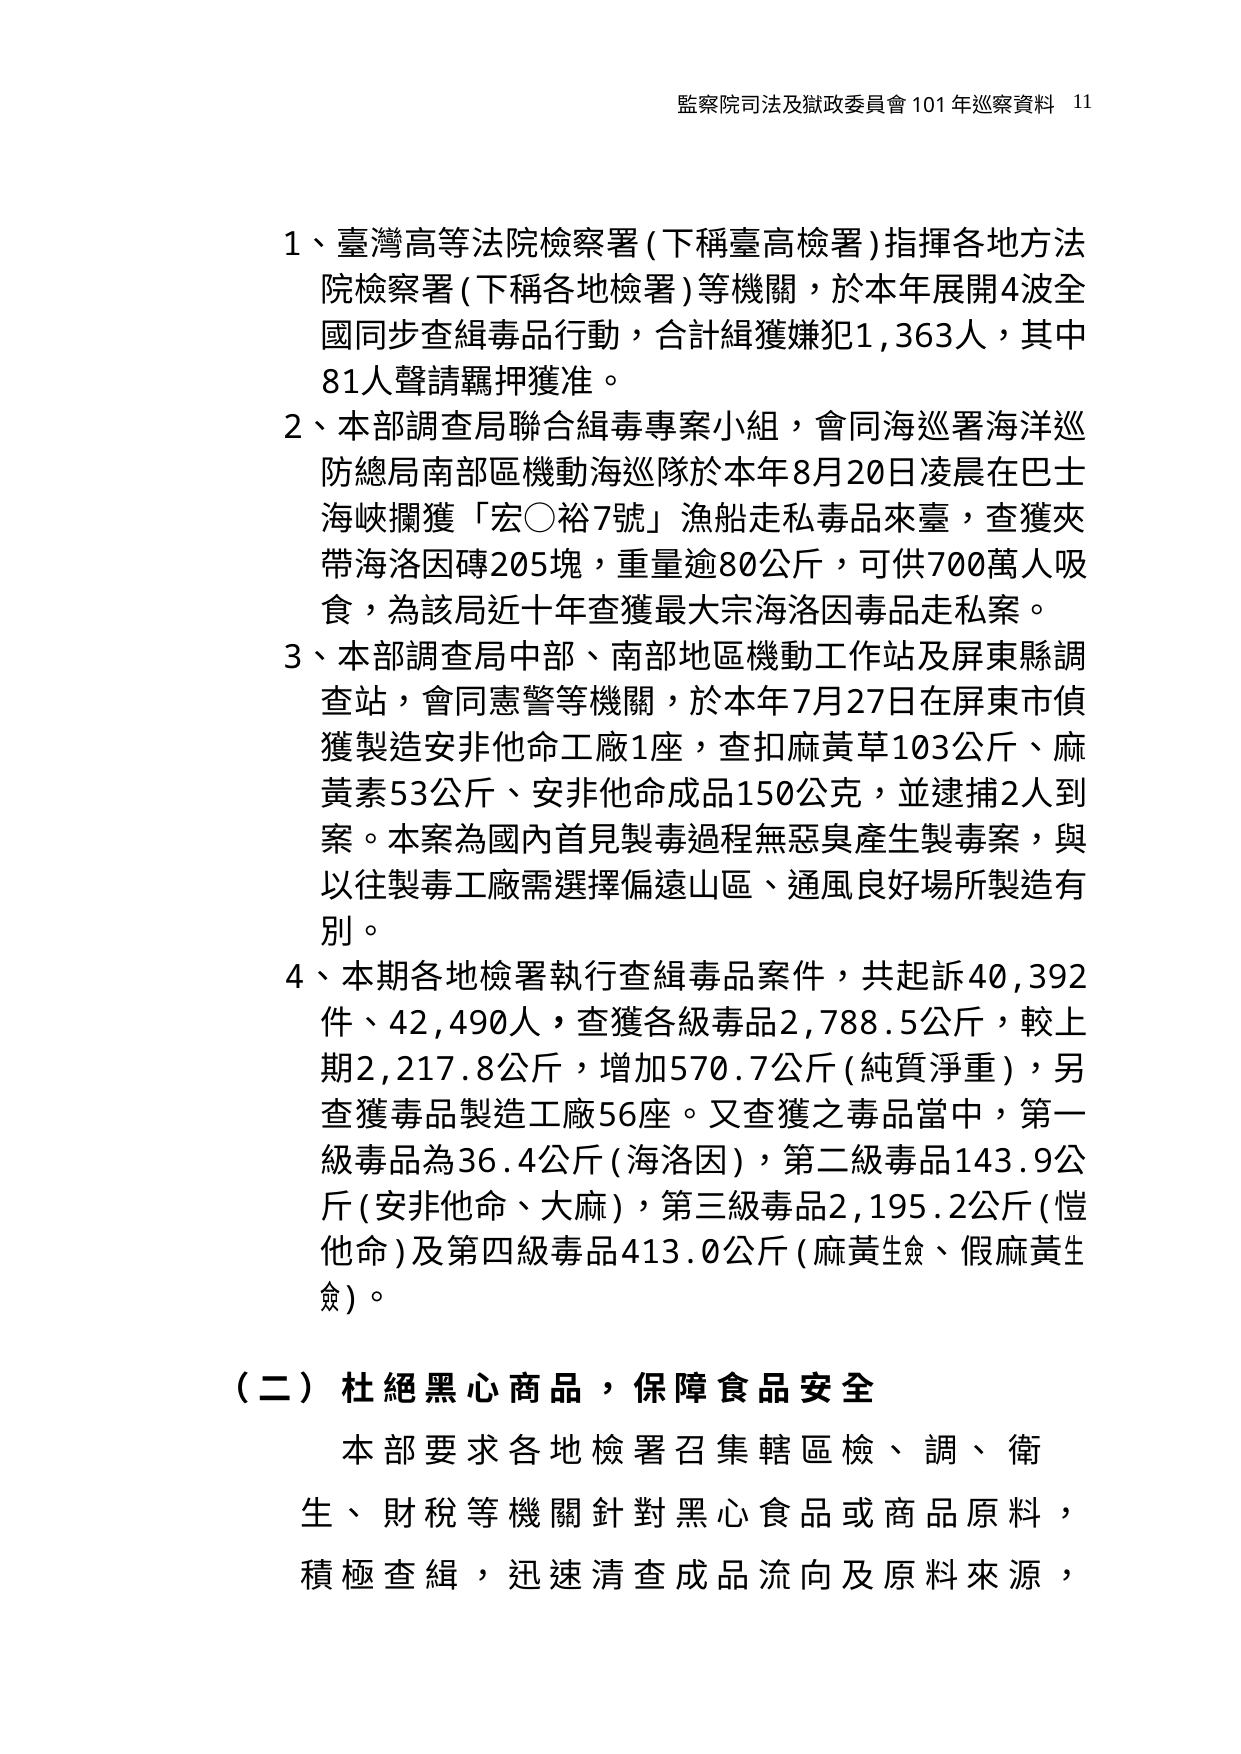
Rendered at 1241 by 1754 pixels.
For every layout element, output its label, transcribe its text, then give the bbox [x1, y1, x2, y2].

text 4、本期各地檢署執行查緝毒品案件，共起訴40,392件、42,490人，查獲各級毒品2,788.5公斤，較上期2,217.8公斤，增加570.7公斤(純質淨重)，另查獲毒品製造工廠56座。又查獲之毒品當中，第一級毒品為36.4公斤(海洛因)，第二級毒品143.9公斤(安非他命、大麻)，第三級毒品2,195.2公斤(愷他命)及第四級毒品413.0公斤(麻黃生僉、假麻黃生僉)。 [221, 952, 1087, 1319]
text 3、本部調查局中部、南部地區機動工作站及屏東縣調查站，會同憲警等機關，於本年7月27日在屏東市偵獲製造安非他命工廠1座，查扣麻黃草103公斤、麻黃素53公斤、安非他命成品150公克，並逮捕2人到案。本案為國內首見製毒過程無惡臭產生製毒案，與以往製毒工廠需選擇偏遠山區、通風良好場所製造有別。 [221, 631, 1087, 952]
text 2、本部調查局聯合緝毒專案小組，會同海巡署海洋巡防總局南部區機動海巡隊於本年8月20日凌晨在巴士海峽攔獲「宏○裕7號」漁船走私毒品來臺，查獲夾帶海洛因磚205塊，重量逾80公斤，可供700萬人吸食，為該局近十年查獲最大宗海洛因毒品走私案。 [221, 402, 1087, 631]
text （二）杜絕黑心商品，保障食品安全 [196, 1344, 1087, 1406]
text 1、臺灣高等法院檢察署(下稱臺高檢署)指揮各地方法院檢察署(下稱各地檢署)等機關，於本年展開4波全國同步查緝毒品行動，合計緝獲嫌犯1,363人，其中81人聲請羈押獲准。 [221, 219, 1087, 402]
text 本部要求各地檢署召集轄區檢、調、衛生、財稅等機關針對黑心食品或商品原料，積極查緝，迅速清查成品流向及原料來源， [196, 1406, 1087, 1594]
